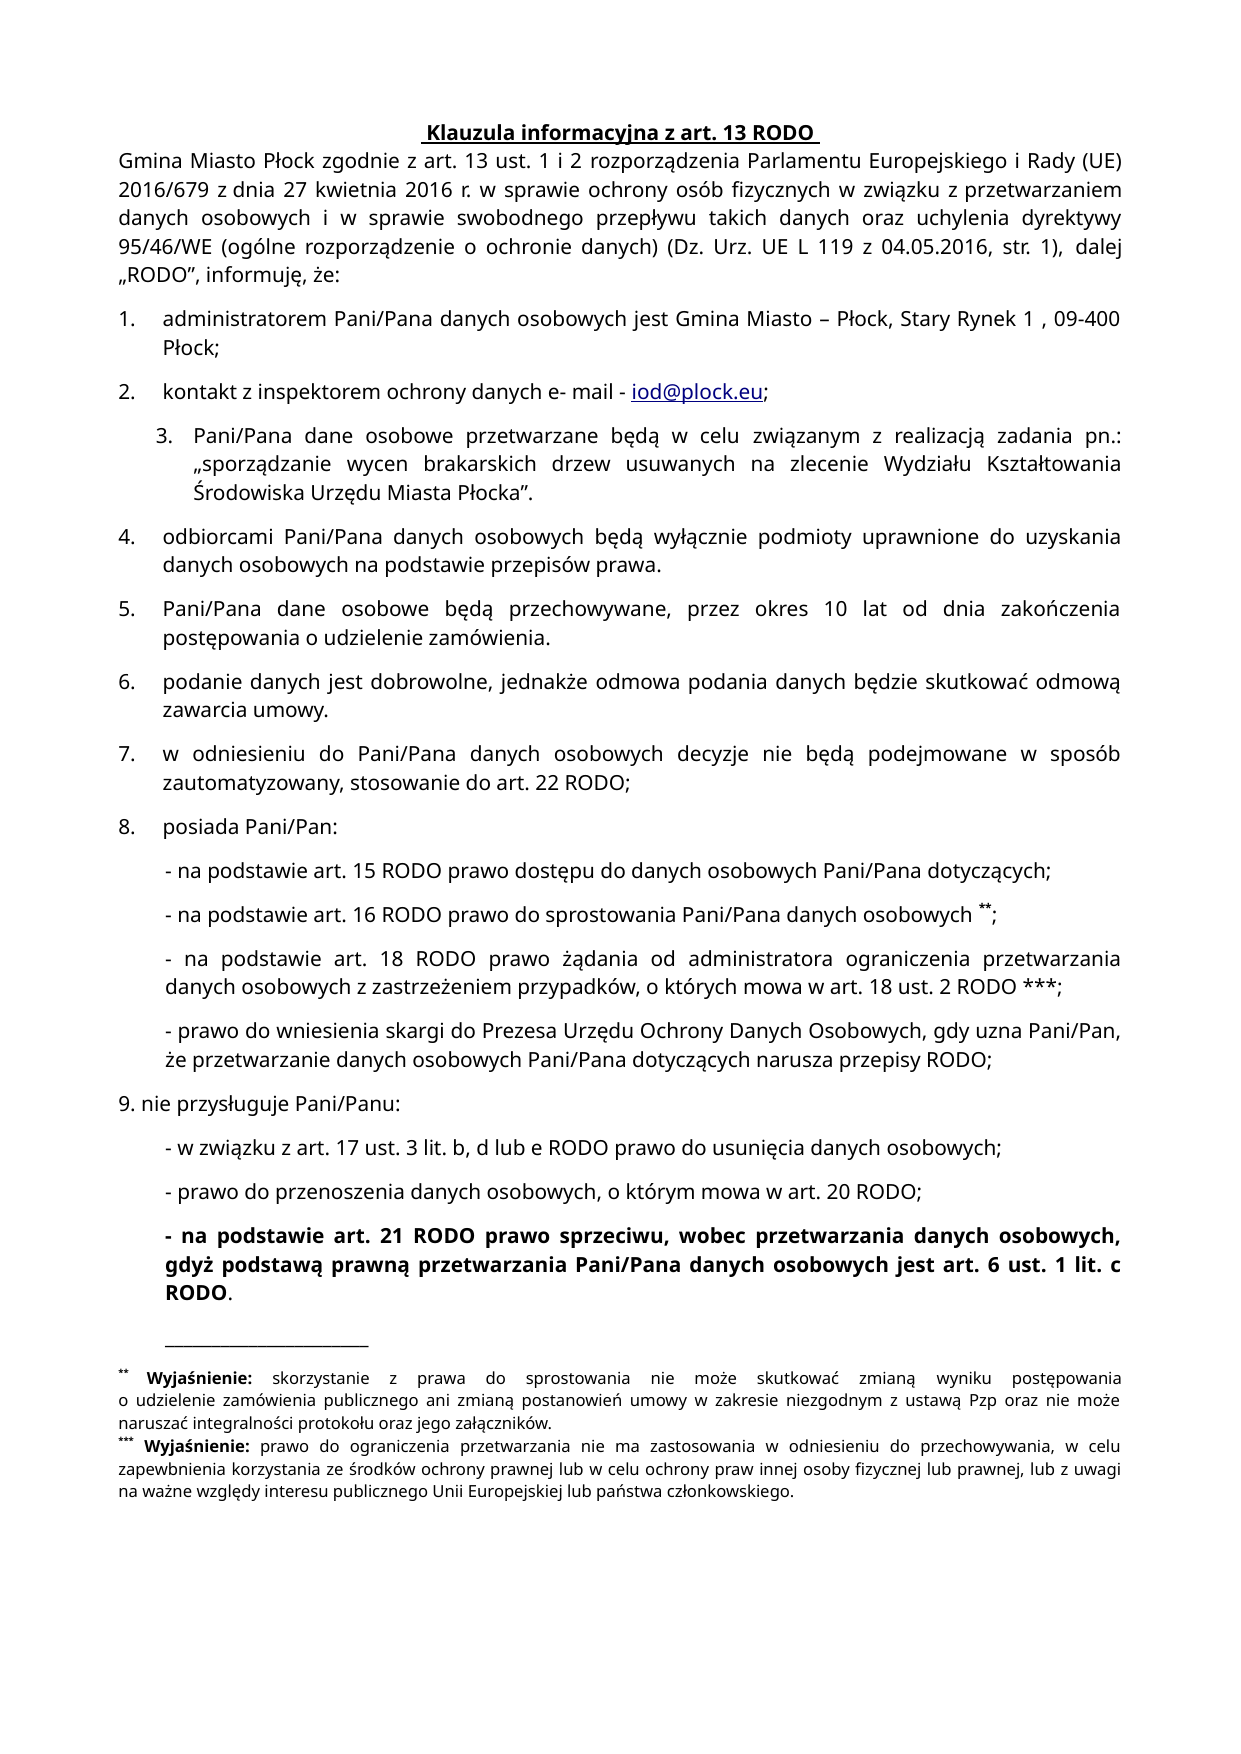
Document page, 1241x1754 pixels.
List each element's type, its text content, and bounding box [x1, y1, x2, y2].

list administratorem Pani/Pana danych osobowych jest Gmina Miasto – Płock, Stary Rynek 1 , 09-400 Płock; [118, 304, 1122, 361]
list Pani/Pana dane osobowe będą przechowywane, przez okres 10 lat od dnia zakończenia postępowania o udzielenie zamówienia. [118, 594, 1122, 651]
list - na podstawie art. 16 RODO prawo do sprostowania Pani/Pana danych osobowych **; [163, 900, 1122, 928]
text Gmina Miasto Płock zgodnie z art. 13 ust. 1 i 2 rozporządzenia Parlamentu Europejskiego i Rady (UE) 2016/679 z dnia 27 kwietnia 2016 r. w sprawie ochrony osób fizycznych w związku z przetwarzaniem danych osobowych i w sprawie swobodnego przepływu takich danych oraz uchylenia dyrektywy 95/46/WE (ogólne rozporządzenie o ochronie danych) (Dz. Urz. UE L 119 z 04.05.2016, str. 1), dalej „RODO”, informuję, że: [118, 147, 1122, 289]
list w odniesieniu do Pani/Pana danych osobowych decyzje nie będą podejmowane w sposób zautomatyzowany, stosowanie do art. 22 RODO; [118, 739, 1122, 796]
list - na podstawie art. 15 RODO prawo dostępu do danych osobowych Pani/Pana dotyczących; [163, 856, 1122, 884]
list Pani/Pana dane osobowe przetwarzane będą w celu związanym z realizacją zadania pn.: „sporządzanie wycen brakarskich drzew usuwanych na zlecenie Wydziału Kształtowania Środowiska Urzędu Miasta Płocka”. [156, 421, 1122, 506]
list kontakt z inspektorem ochrony danych e- mail - iod@plock.eu; [118, 377, 1122, 405]
list - na podstawie art. 18 RODO prawo żądania od administratora ograniczenia przetwarzania danych osobowych z zastrzeżeniem przypadków, o których mowa w art. 18 ust. 2 RODO ***; [163, 944, 1122, 1001]
list posiada Pani/Pan: [118, 812, 1122, 840]
list - prawo do wniesienia skargi do Prezesa Urzędu Ochrony Danych Osobowych, gdy uzna Pani/Pan, że przetwarzanie danych osobowych Pani/Pana dotyczących narusza przepisy RODO; [163, 1017, 1122, 1073]
list - w związku z art. 17 ust. 3 lit. b, d lub e RODO prawo do usunięcia danych osobowych; [165, 1133, 1122, 1162]
list *** Wyjaśnienie: prawo do ograniczenia przetwarzania nie ma zastosowania w odniesieniu do przechowywania, w celu zapewbnienia korzystania ze środków ochrony prawnej lub w celu ochrony praw innej osoby fizycznej lub prawnej, lub z uwagi na ważne względy interesu publicznego Unii Europejskiej lub państwa członkowskiego. [118, 1434, 1122, 1502]
list - na podstawie art. 21 RODO prawo sprzeciwu, wobec przetwarzania danych osobowych, gdyż podstawą prawną przetwarzania Pani/Pana danych osobowych jest art. 6 ust. 1 lit. c RODO. [165, 1221, 1122, 1307]
list - prawo do przenoszenia danych osobowych, o którym mowa w art. 20 RODO; [165, 1177, 1122, 1206]
list ** Wyjaśnienie: skorzystanie z prawa do sprostowania nie może skutkować zmianą wyniku postępowania o udzielenie zamówienia publicznego ani zmianą postanowień umowy w zakresie niezgodnym z ustawą Pzp oraz nie może naruszać integralności protokołu oraz jego załączników. [118, 1366, 1122, 1434]
list ______________________ [165, 1322, 1122, 1351]
list 9. nie przysługuje Pani/Panu: [89, 1089, 1122, 1117]
text Klauzula informacyjna z art. 13 RODO [118, 118, 1122, 147]
list odbiorcami Pani/Pana danych osobowych będą wyłącznie podmioty uprawnione do uzyskania danych osobowych na podstawie przepisów prawa. [118, 522, 1122, 579]
list podanie danych jest dobrowolne, jednakże odmowa podania danych będzie skutkować odmową zawarcia umowy. [118, 667, 1122, 724]
